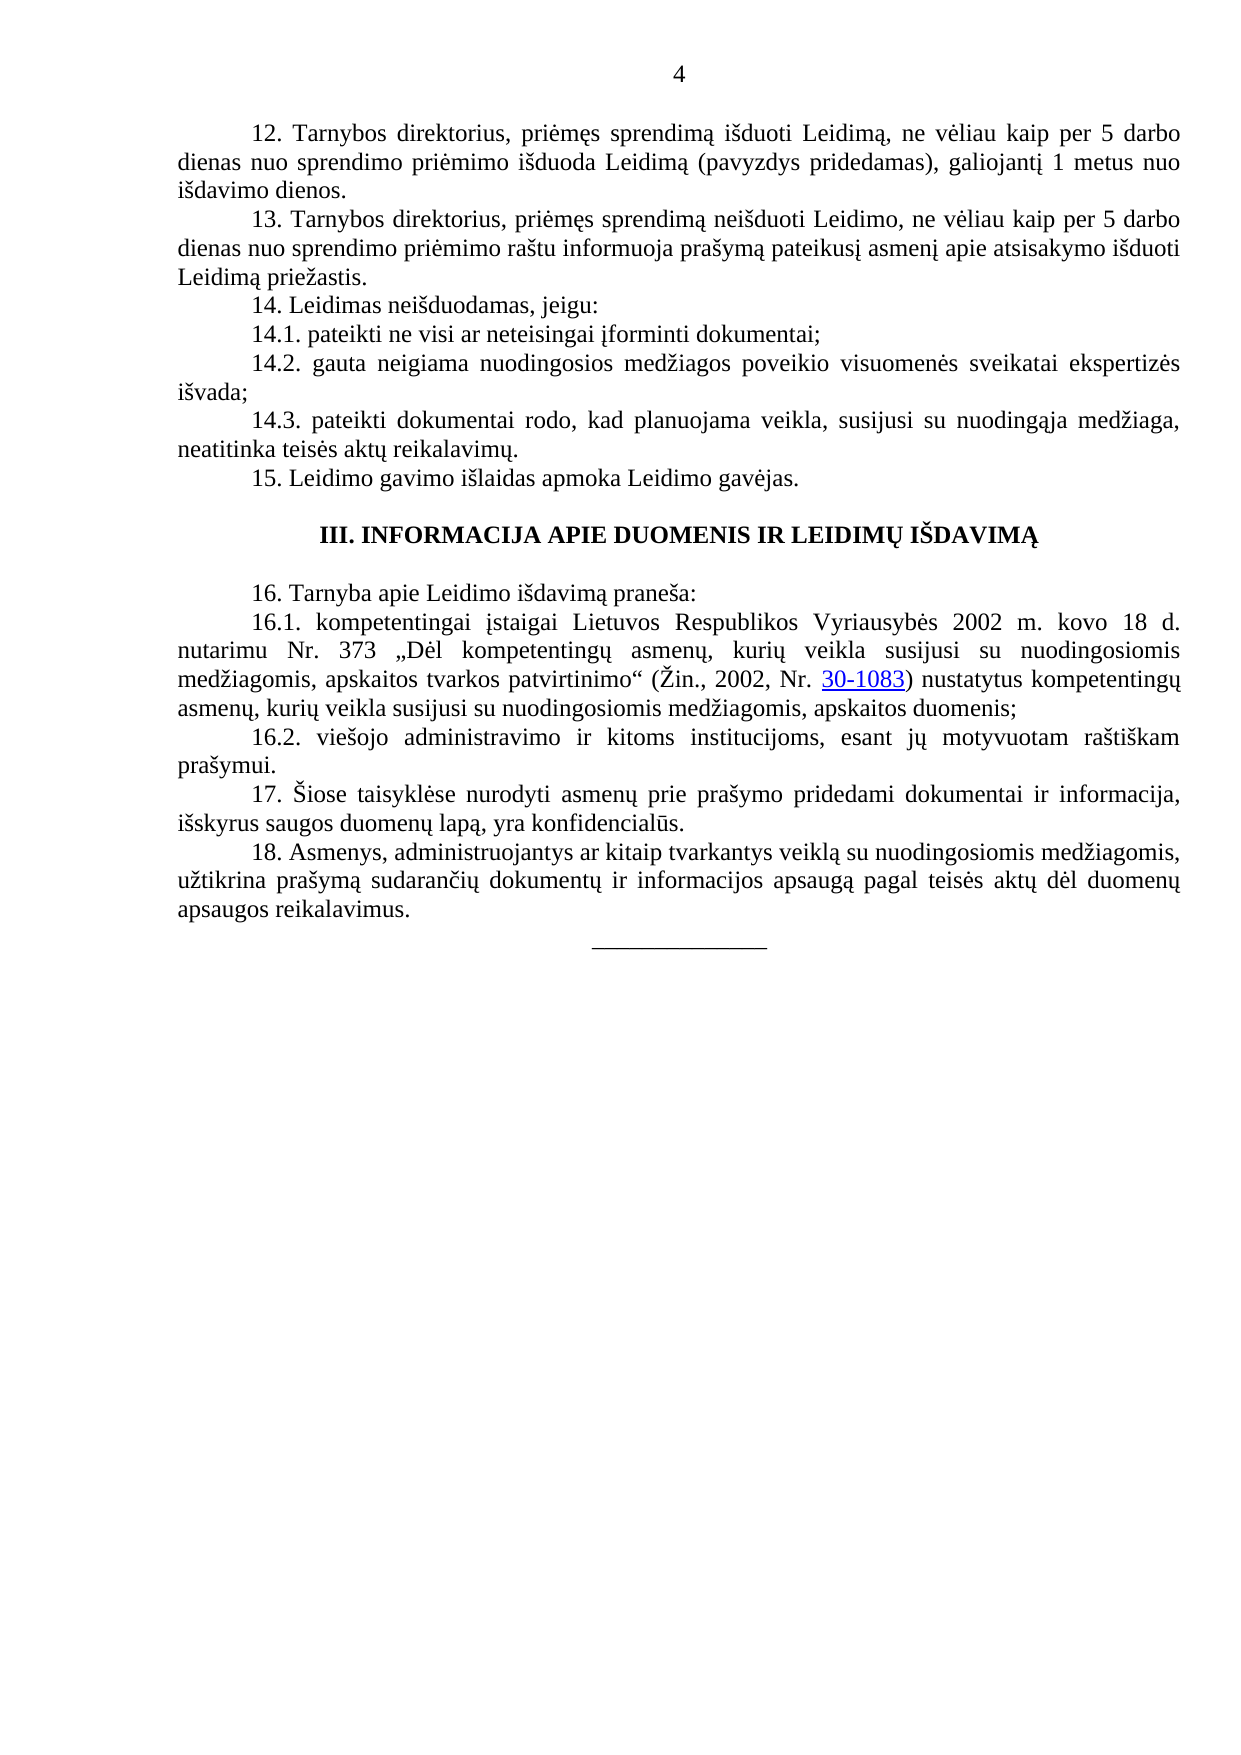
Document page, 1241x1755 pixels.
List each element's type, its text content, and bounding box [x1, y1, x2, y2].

text 16.1. kompetentingai įstaigai Lietuvos Respublikos Vyriausybės 2002 m. kovo 18 d. nutarimu Nr. 373 „Dėl kompetentingų asmenų, kurių veikla susijusi su nuodingosiomis medžiagomis, apskaitos tvarkos patvirtinimo“ (Žin., 2002, Nr. 30-1083) nustatytus kompetentingų asmenų, kurių veikla susijusi su nuodingosiomis medžiagomis, apskaitos duomenis; [177, 607, 1181, 722]
text 17. Šiose taisyklėse nurodyti asmenų prie prašymo pridedami dokumentai ir informacija, išskyrus saugos duomenų lapą, yra konfidencialūs. [177, 779, 1181, 837]
text 15. Leidimo gavimo išlaidas apmoka Leidimo gavėjas. [177, 463, 1181, 492]
text ______________ [177, 923, 1181, 952]
text 18. Asmenys, administruojantys ar kitaip tvarkantys veiklą su nuodingosiomis medžiagomis, užtikrina prašymą sudarančių dokumentų ir informacijos apsaugą pagal teisės aktų dėl duomenų apsaugos reikalavimus. [177, 837, 1181, 923]
text 16. Tarnyba apie Leidimo išdavimą praneša: [177, 578, 1181, 607]
text 16.2. viešojo administravimo ir kitoms institucijoms, esant jų motyvuotam raštiškam prašymui. [177, 722, 1181, 779]
text 14. Leidimas neišduodamas, jeigu: [177, 291, 1181, 319]
text 13. Tarnybos direktorius, priėmęs sprendimą neišduoti Leidimo, ne vėliau kaip per 5 darbo dienas nuo sprendimo priėmimo raštu informuoja prašymą pateikusį asmenį apie atsisakymo išduoti Leidimą priežastis. [177, 204, 1181, 291]
text 14.3. pateikti dokumentai rodo, kad planuojama veikla, susijusi su nuodingąja medžiaga, neatitinka teisės aktų reikalavimų. [177, 406, 1181, 463]
text 12. Tarnybos direktorius, priėmęs sprendimą išduoti Leidimą, ne vėliau kaip per 5 darbo dienas nuo sprendimo priėmimo išduoda Leidimą (pavyzdys pridedamas), galiojantį 1 metus nuo išdavimo dienos. [177, 118, 1181, 204]
text 14.1. pateikti ne visi ar neteisingai įforminti dokumentai; [177, 319, 1181, 348]
text III. Informacija apie Duomenis ir leidimų išdavimĄ [177, 521, 1181, 549]
text 14.2. gauta neigiama nuodingosios medžiagos poveikio visuomenės sveikatai ekspertizės išvada; [177, 348, 1181, 406]
